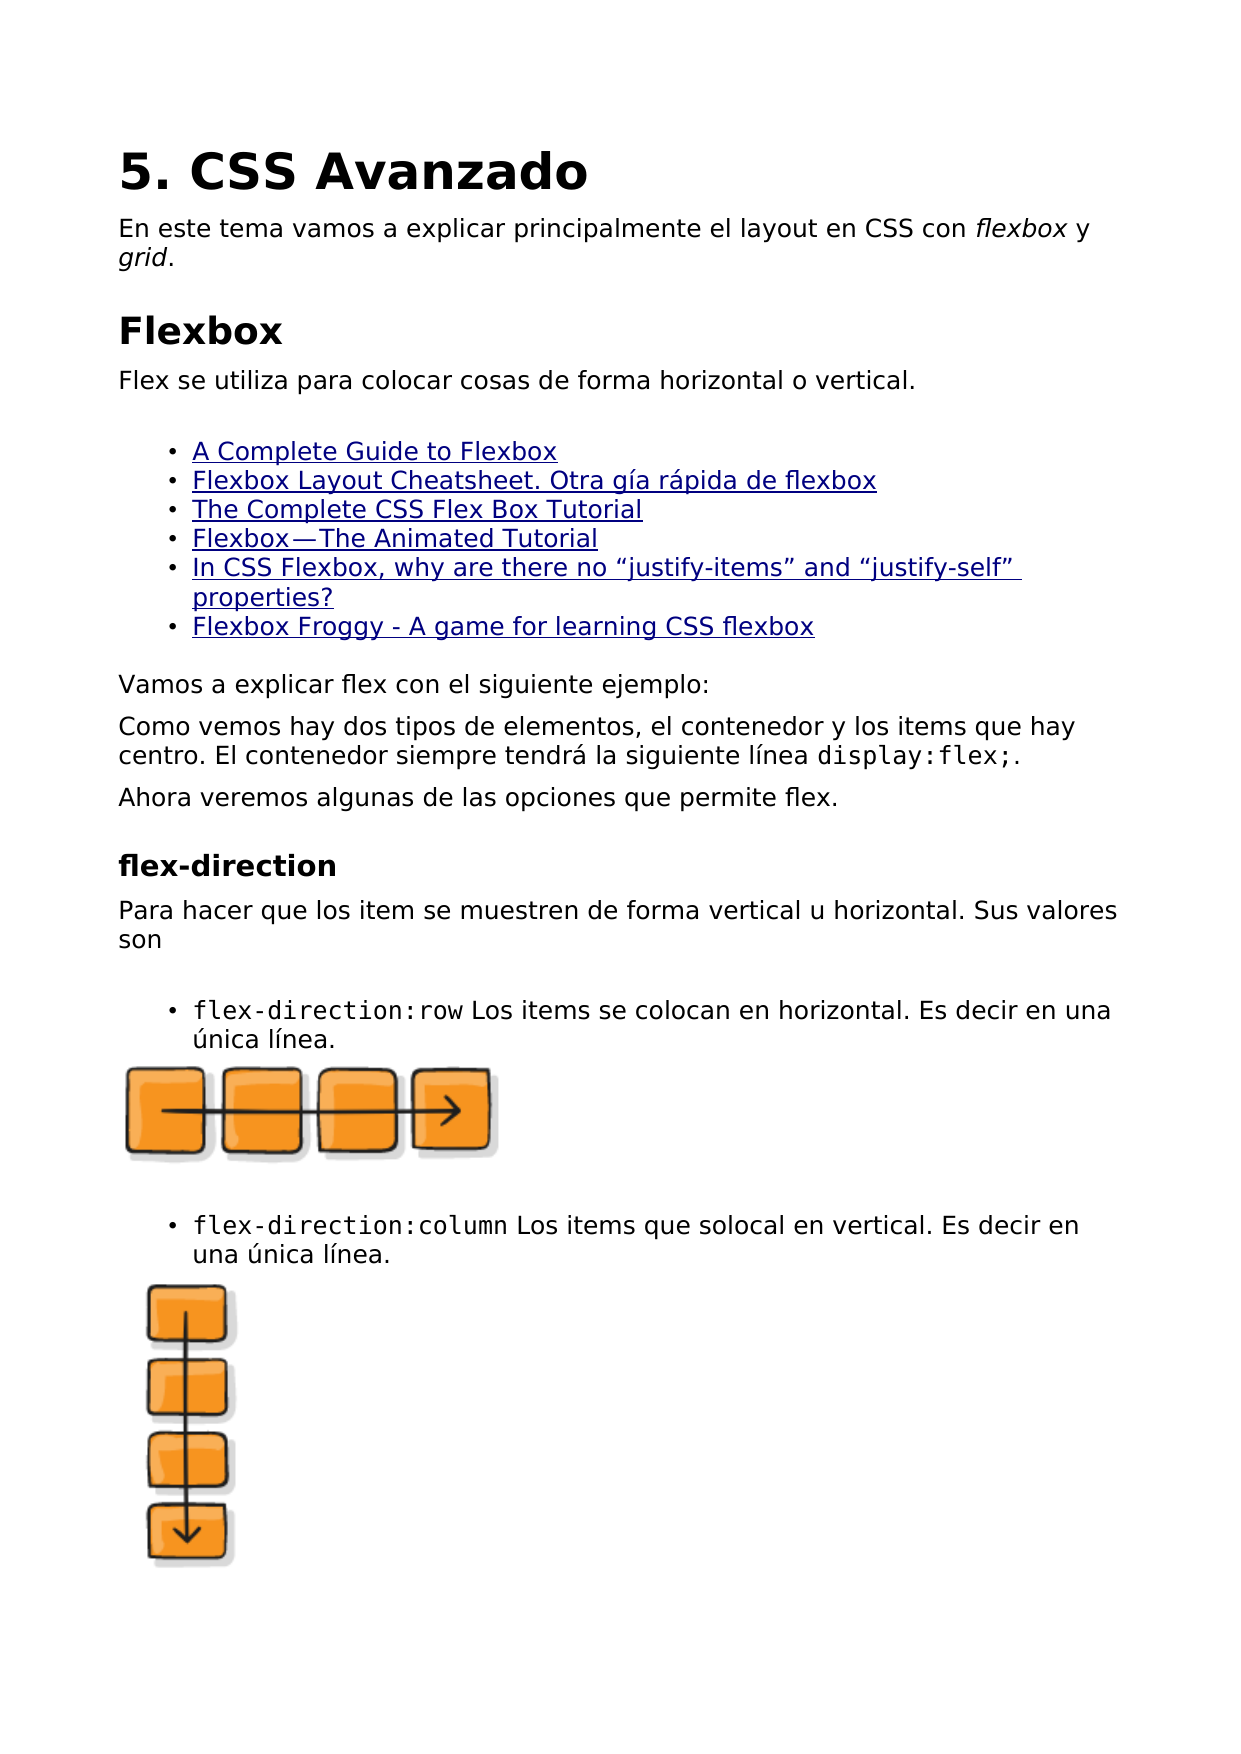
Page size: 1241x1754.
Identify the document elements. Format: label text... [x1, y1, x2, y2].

list flex-direction:column Los items que solocal en vertical. Es decir en una única línea. [177, 1211, 1122, 1269]
list A Complete Guide to Flexbox [177, 437, 1122, 466]
list Flexbox — The Animated Tutorial [177, 524, 1122, 554]
text Ahora veremos algunas de las opciones que permite flex. [118, 783, 1122, 812]
subtitle Flexbox [118, 310, 1122, 353]
text Flex se utiliza para colocar cosas de forma horizontal o vertical. [118, 366, 1122, 395]
list Flexbox Layout Cheatsheet. Otra gía rápida de flexbox [177, 466, 1122, 495]
text En este tema vamos a explicar principalmente el layout en CSS con flexbox y grid. [118, 214, 1122, 272]
list flex-direction:row Los items se colocan en horizontal. Es decir en una única línea. [177, 997, 1122, 1055]
list In CSS Flexbox, why are there no “justify-items” and “justify-self” properties? [177, 554, 1122, 612]
text Para hacer que los item se muestren de forma vertical u horizontal. Sus valores son [118, 896, 1122, 954]
list Flexbox Froggy - A game for learning CSS flexbox [177, 612, 1122, 641]
subtitle 5. CSS Avanzado [118, 143, 1122, 201]
text Como vemos hay dos tipos de elementos, el contenedor y los items que hay centro. El contenedor siempre tendrá la siguiente línea display:flex;. [118, 712, 1122, 771]
picture [118, 1055, 519, 1169]
text Vamos a explicar flex con el siguiente ejemplo: [118, 671, 1122, 700]
subtitle flex-direction [118, 850, 1122, 884]
picture [118, 1269, 253, 1579]
list The Complete CSS Flex Box Tutorial [177, 495, 1122, 524]
